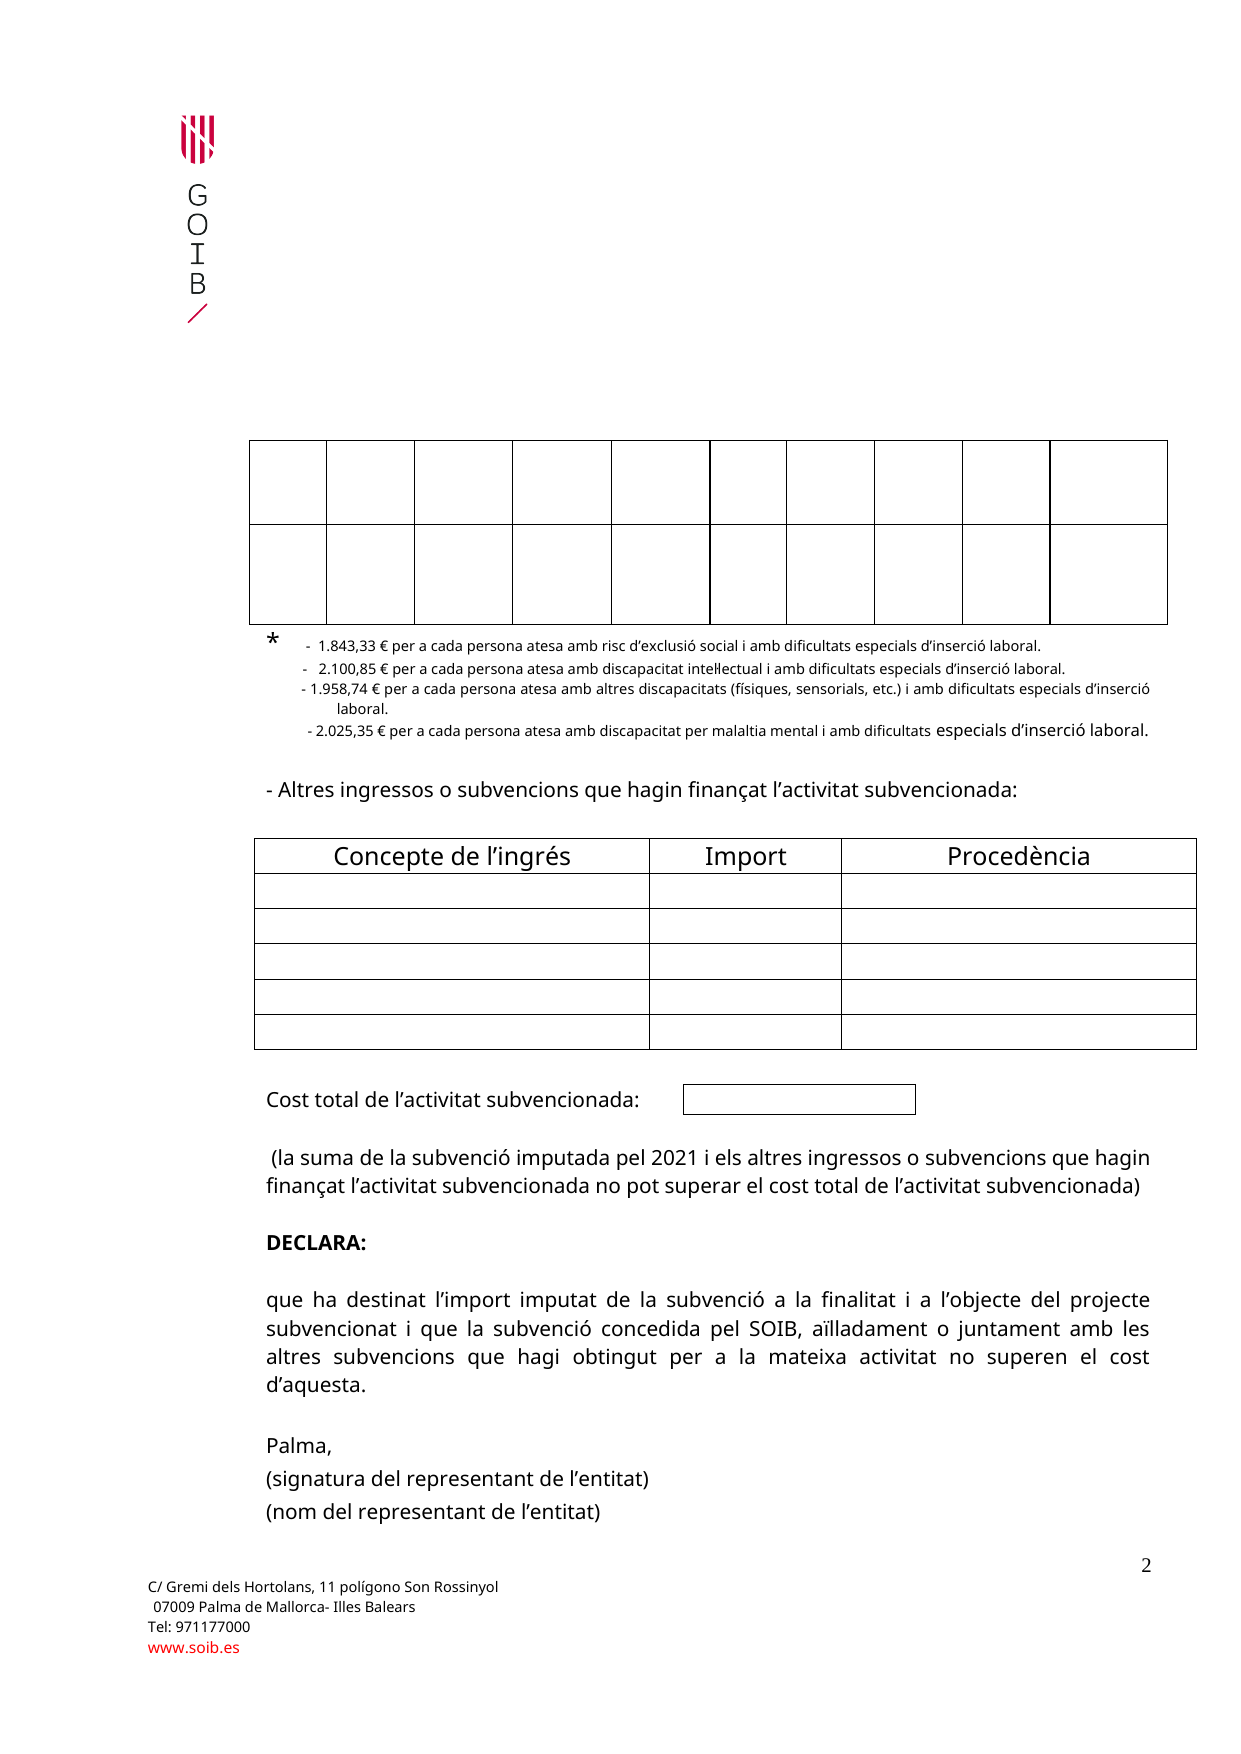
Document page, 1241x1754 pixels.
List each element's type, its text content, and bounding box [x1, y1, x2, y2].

table_cell [513, 525, 611, 624]
table_cell [650, 944, 841, 978]
table_cell [415, 441, 512, 524]
table_cell [612, 525, 709, 624]
table_cell [255, 944, 649, 978]
table_cell [255, 1015, 649, 1049]
table_cell [711, 525, 786, 624]
text (nom del representant de l’entitat) [266, 1497, 1152, 1525]
table_cell [650, 980, 841, 1013]
table_cell [842, 944, 1196, 978]
table_header Procedència [842, 839, 1196, 873]
table_header [684, 1085, 915, 1114]
text (la suma de la subvenció imputada pel 2021 i els altres ingressos o subvencions que hagin finançat l’activitat subvencionada no pot superar el cost total de l’activitat subvencionada) [266, 1143, 1152, 1200]
table_cell [250, 441, 326, 524]
table_cell [513, 441, 611, 524]
text - Altres ingressos o subvencions que hagin finançat l’activitat subvencionada: [266, 776, 1152, 804]
table_header Import [650, 839, 841, 873]
table_cell [875, 441, 962, 524]
table_cell [875, 525, 962, 624]
table_cell [711, 441, 786, 524]
table_cell [327, 525, 414, 624]
table_cell [1051, 525, 1167, 624]
table_cell [1051, 441, 1167, 524]
text DECLARA: [266, 1228, 1152, 1257]
text - 2.100,85 € per a cada persona atesa amb discapacitat intel·lectual i amb dificultats especials d’inserció laboral. [302, 659, 1152, 679]
text Palma, [266, 1432, 1152, 1460]
table_cell [842, 1015, 1196, 1049]
table_cell [650, 909, 841, 943]
text - 1.958,74 € per a cada persona atesa amb altres discapacitats (físiques, sensorials, etc.) i amb dificultats especials d’inserció laboral. [301, 679, 1152, 719]
table_cell [250, 525, 326, 624]
table_cell [787, 525, 874, 624]
text (signatura del representant de l’entitat) [266, 1464, 1152, 1493]
table_cell [963, 441, 1049, 524]
table_cell [842, 909, 1196, 943]
text - 2.025,35 € per a cada persona atesa amb discapacitat per malaltia mental i amb dificultats especials d’inserció laboral. [307, 719, 1152, 741]
table_cell [963, 525, 1049, 624]
table_cell [327, 441, 414, 524]
table_cell [255, 909, 649, 943]
picture [152, 92, 243, 354]
table_cell [612, 441, 709, 524]
table_cell [255, 980, 649, 1013]
table_cell [787, 441, 874, 524]
table_cell [255, 874, 649, 908]
table_header Cost total de l’activitat subvencionada: [255, 1084, 683, 1114]
table_cell [650, 874, 841, 908]
table_cell [650, 1015, 841, 1049]
table_cell [415, 525, 512, 624]
text que ha destinat l’import imputat de la subvenció a la finalitat i a l’objecte del projecte subvencionat i que la subvenció concedida pel SOIB, aïlladament o juntament amb les altres subvencions que hagi obtingut per a la mateixa activitat no superen el cost d’aquesta. [266, 1285, 1152, 1399]
table_cell [842, 980, 1196, 1013]
table_cell [842, 874, 1196, 908]
text * - 1.843,33 € per a cada persona atesa amb risc d’exclusió social i amb dificultats especials d’inserció laboral. [266, 625, 1152, 659]
table_header Concepte de l’ingrés [255, 839, 649, 873]
